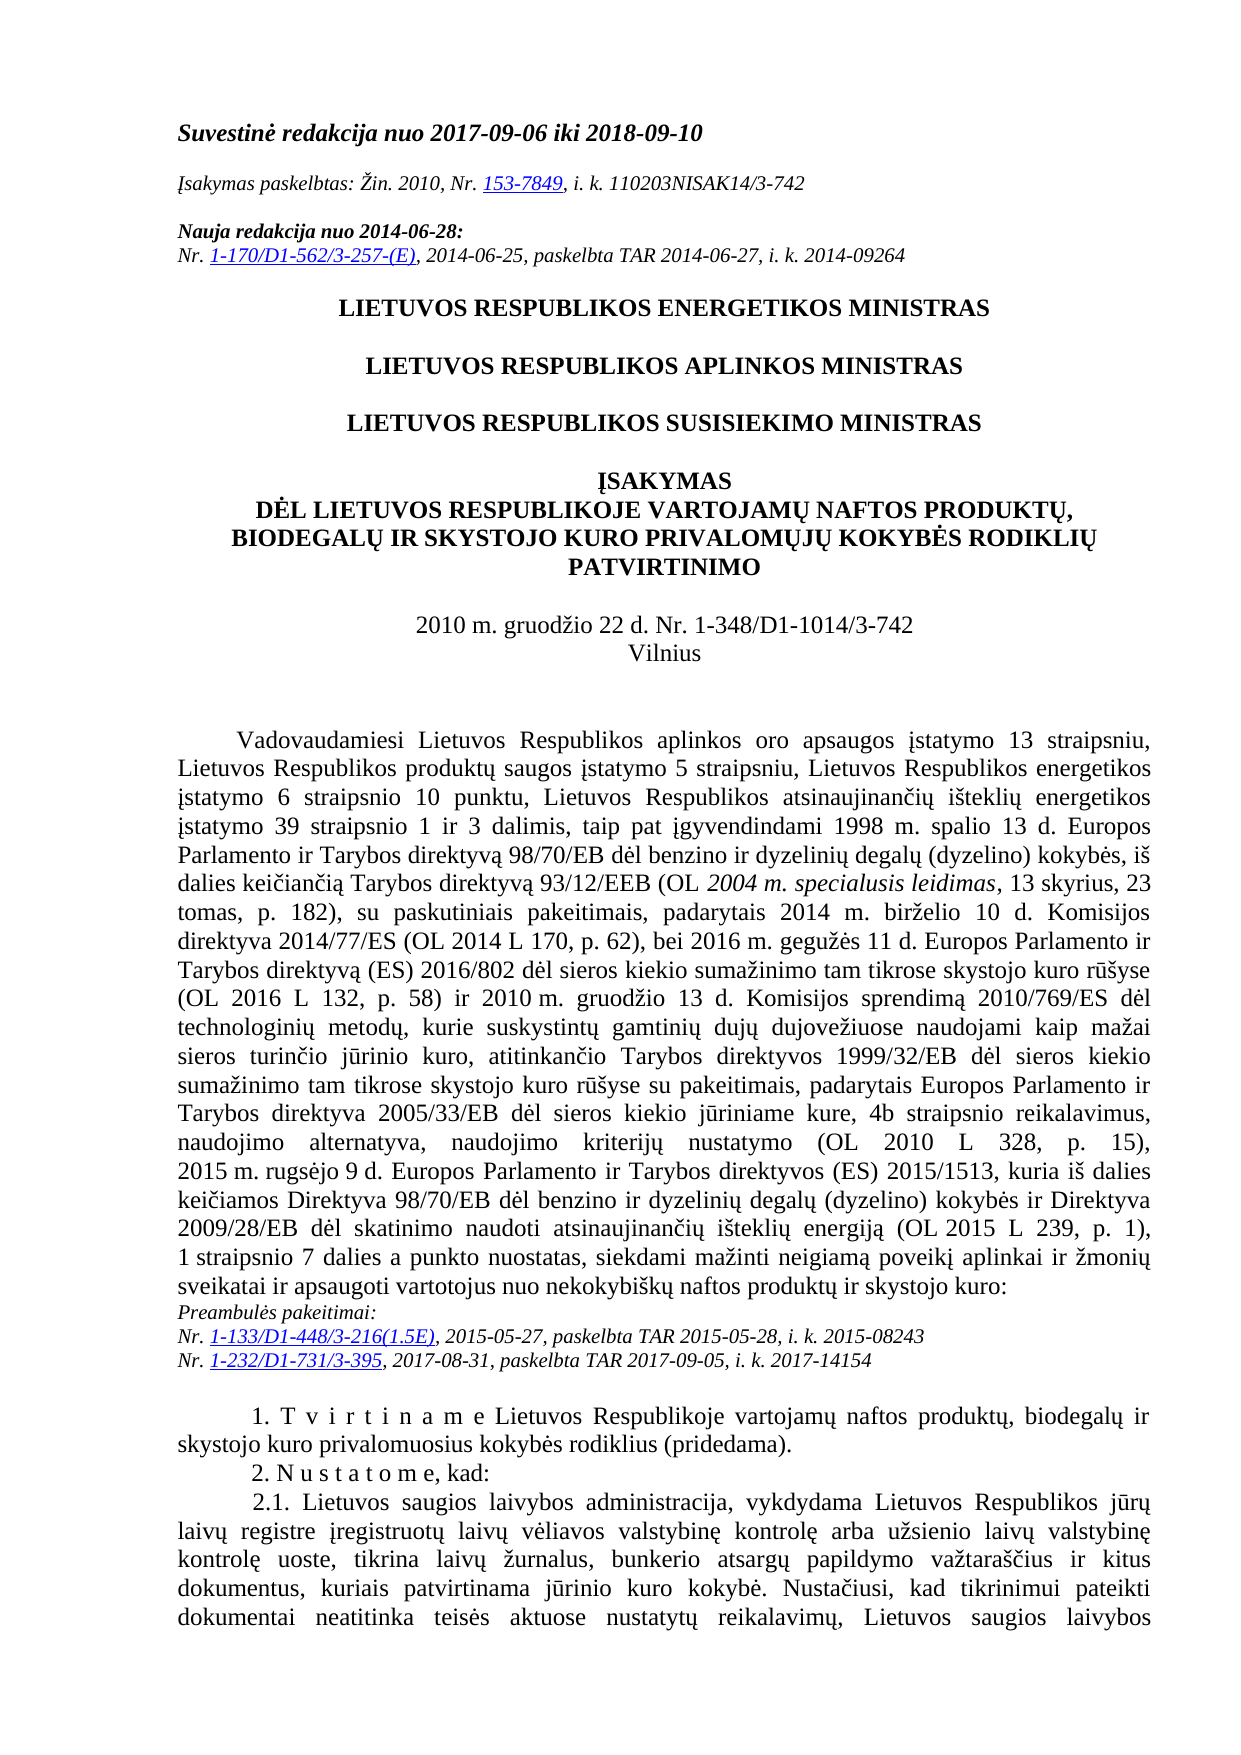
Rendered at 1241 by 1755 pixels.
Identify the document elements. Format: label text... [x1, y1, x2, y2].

text 1. T v i r t i n a m e Lietuvos Respublikoje vartojamų naftos produktų, biodegalų ir skystojo kuro privalomuosius kokybės rodiklius (pridedama). [177, 1401, 1152, 1458]
text 2.1. Lietuvos saugios laivybos administracija, vykdydama Lietuvos Respublikos jūrų laivų registre įregistruotų laivų vėliavos valstybinę kontrolę arba užsienio laivų valstybinę kontrolę uoste, tikrina laivų žurnalus, bunkerio atsargų papildymo važtaraščius ir kitus dokumentus, kuriais patvirtinama jūrinio kuro kokybė. Nustačiusi, kad tikrinimui pateikti dokumentai neatitinka teisės aktuose nustatytų reikalavimų, Lietuvos saugios laivybos [177, 1487, 1152, 1631]
text Vilnius [177, 638, 1152, 667]
text Suvestinė redakcija nuo 2017-09-06 iki 2018-09-10 [177, 118, 1152, 147]
text ĮSAKYMAS [177, 466, 1152, 495]
text Įsakymas paskelbtas: Žin. 2010, Nr. 153-7849, i. k. 110203NISAK14/3-742 [177, 171, 1152, 195]
text LIETUVOS RESPUBLIKOS APLINKOS MINISTRAS [177, 351, 1152, 380]
text 2010 m. gruodžio 22 d. Nr. 1-348/D1-1014/3-742 [177, 610, 1152, 638]
text 2. N u s t a t o m e, kad: [177, 1458, 1152, 1487]
text BIODEGALŲ IR SKYSTOJO KURO PRIVALOMŲJŲ KOKYBĖS RODIKLIŲ PATVIRTINIMO [177, 523, 1152, 581]
text LIETUVOS RESPUBLIKOS SUSISIEKIMO MINISTRAS [177, 408, 1152, 437]
text Nr. 1-170/D1-562/3-257-(E), 2014-06-25, paskelbta TAR 2014-06-27, i. k. 2014-09264 [177, 243, 1152, 267]
text LIETUVOS RESPUBLIKOS ENERGETIKOS MINISTRAS [177, 293, 1152, 322]
text Nr. 1-133/D1-448/3-216(1.5E), 2015-05-27, paskelbta TAR 2015-05-28, i. k. 2015-08243 [177, 1324, 1152, 1348]
text Preambulės pakeitimai: [177, 1300, 1152, 1324]
text DĖL LIETUVOS RESPUBLIKOJE VARTOJAMŲ NAFTOS PRODUKTŲ, [177, 495, 1152, 523]
text Vadovaudamiesi Lietuvos Respublikos aplinkos oro apsaugos įstatymo 13 straipsniu, Lietuvos Respublikos produktų saugos įstatymo 5 straipsniu, Lietuvos Respublikos energetikos įstatymo 6 straipsnio 10 punktu, Lietuvos Respublikos atsinaujinančių išteklių energetikos įstatymo 39 straipsnio 1 ir 3 dalimis, taip pat įgyvendindami 1998 m. spalio 13 d. Europos Parlamento ir Tarybos direktyvą 98/70/EB dėl benzino ir dyzelinių degalų (dyzelino) kokybės, iš dalies keičiančią Tarybos direktyvą 93/12/EEB (OL 2004 m. specialusis leidimas, 13 skyrius, 23 tomas, p. 182), su paskutiniais pakeitimais, padarytais 2014 m. birželio 10 d. Komisijos direktyva 2014/77/ES (OL 2014 L 170, p. 62), bei 2016 m. gegužės 11 d. Europos Parlamento ir Tarybos direktyvą (ES) 2016/802 dėl sieros kiekio sumažinimo tam tikrose skystojo kuro rūšyse (OL 2016 L 132, p. 58) ir 2010 m. gruodžio 13 d. Komisijos sprendimą 2010/769/ES dėl technologinių metodų, kurie suskystintų gamtinių dujų dujovežiuose naudojami kaip mažai sieros turinčio jūrinio kuro, atitinkančio Tarybos direktyvos 1999/32/EB dėl sieros kiekio sumažinimo tam tikrose skystojo kuro rūšyse su pakeitimais, padarytais Europos Parlamento ir Tarybos direktyva 2005/33/EB dėl sieros kiekio jūriniame kure, 4b straipsnio reikalavimus, naudojimo alternatyva, naudojimo kriterijų nustatymo (OL 2010 L 328, p. 15), 2015 m. rugsėjo 9 d. Europos Parlamento ir Tarybos direktyvos (ES) 2015/1513, kuria iš dalies keičiamos Direktyva 98/70/EB dėl benzino ir dyzelinių degalų (dyzelino) kokybės ir Direktyva 2009/28/EB dėl skatinimo naudoti atsinaujinančių išteklių energiją (OL 2015 L 239, p. 1), 1 straipsnio 7 dalies a punkto nuostatas, siekdami mažinti neigiamą poveikį aplinkai ir žmonių sveikatai ir apsaugoti vartotojus nuo nekokybiškų naftos produktų ir skystojo kuro: [177, 725, 1152, 1300]
text Nauja redakcija nuo 2014-06-28: [177, 219, 1152, 243]
text Nr. 1-232/D1-731/3-395, 2017-08-31, paskelbta TAR 2017-09-05, i. k. 2017-14154 [177, 1348, 1152, 1372]
